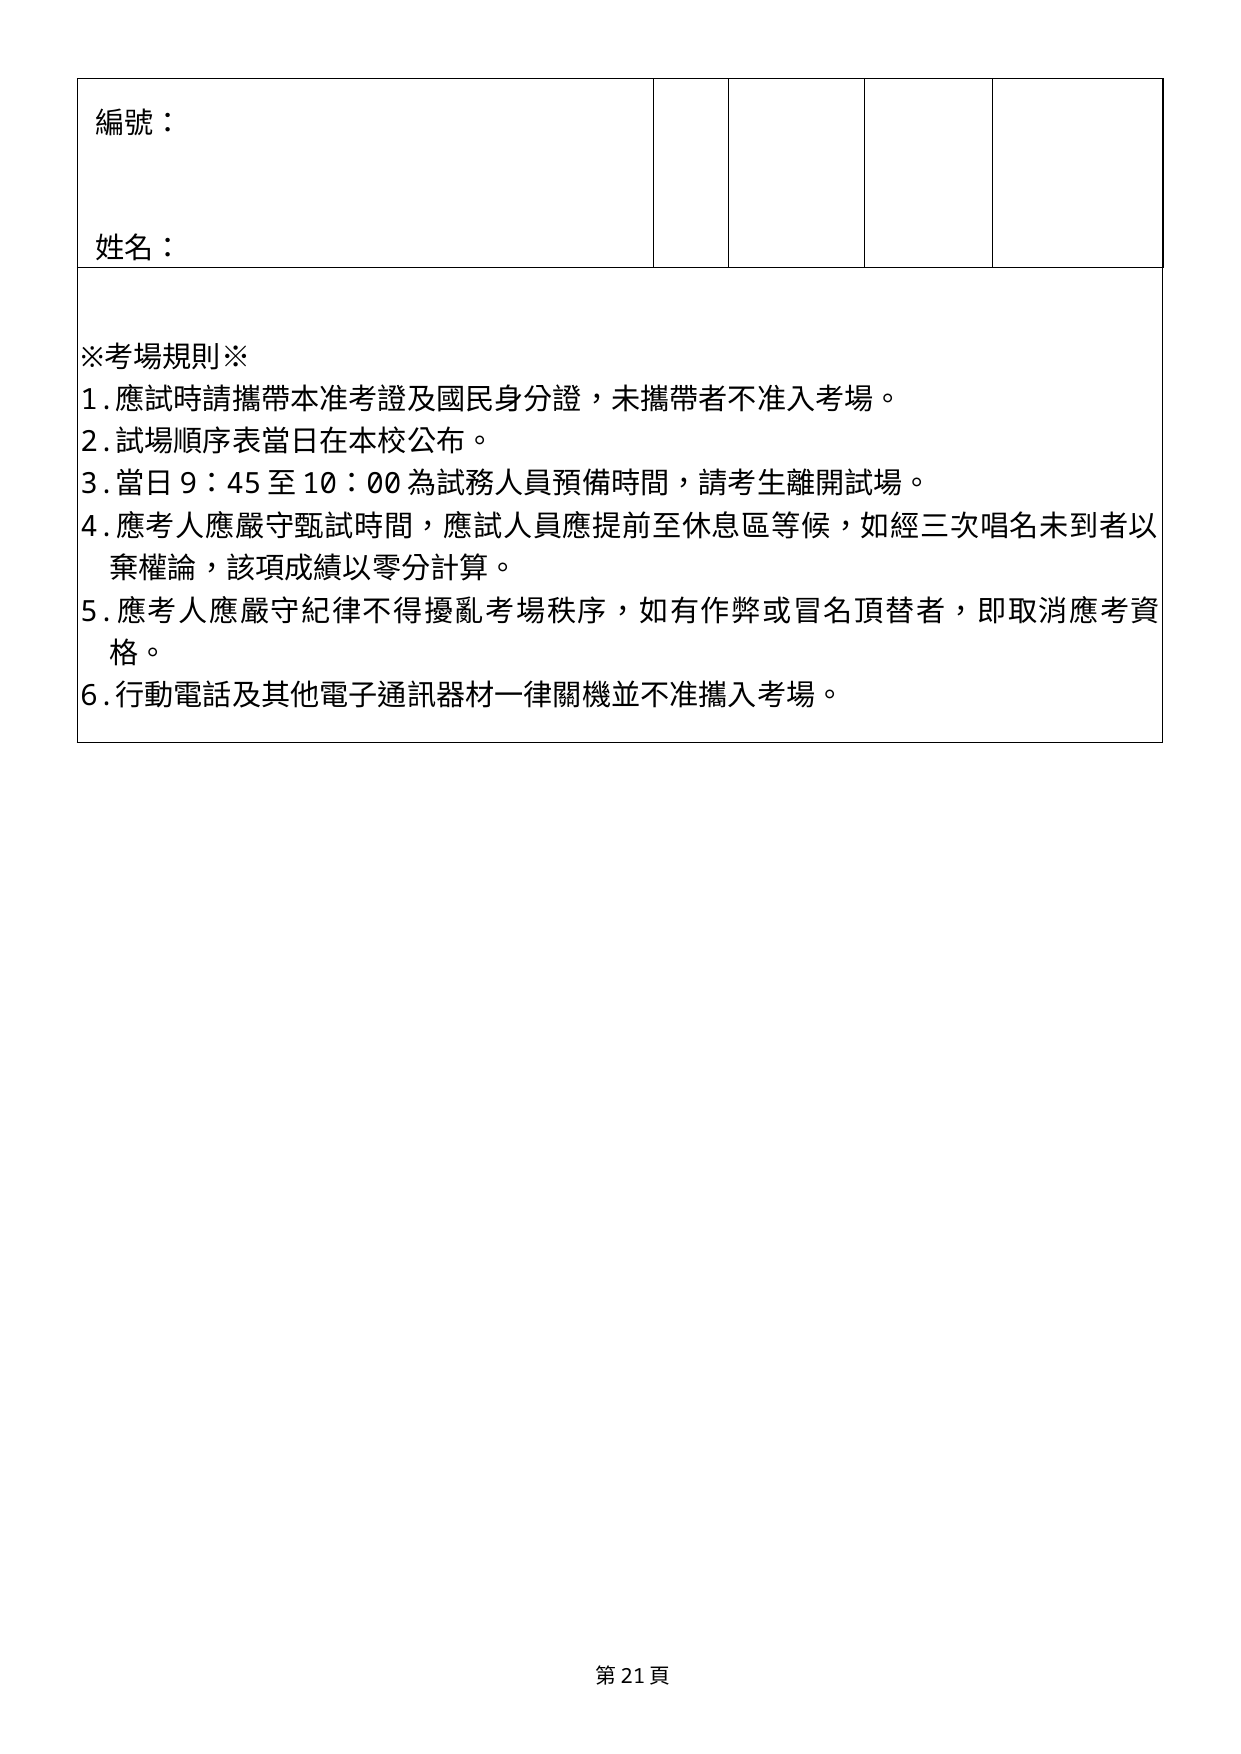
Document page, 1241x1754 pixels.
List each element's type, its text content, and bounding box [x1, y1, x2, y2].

table_cell [654, 79, 728, 267]
table_cell [729, 79, 864, 267]
table_header 臺中市烏日區烏日國民小學 113學年度第2次代理教師甄選准考證 第6-10招 編號： 姓名： [78, 79, 653, 267]
table_cell [993, 79, 1162, 267]
table_cell ※考場規則※ 1.應試時請攜帶本准考證及國民身分證，未攜帶者不准入考場。 2.試場順序表當日在本校公布。 3.當日9：45至10：00為試務人員預備時間，請考生離開試場。 4.應考人應嚴守甄試時間，應試人員應提前至休息區等候，如經三次唱名未到者以棄權論，該項成績以零分計算。 5.應考人應嚴守紀律不得擾亂考場秩序，如有作弊或冒名頂替者，即取消應考資格。 6.行動電話及其他電子通訊器材一律關機並不准攜入考場。 [78, 268, 1162, 742]
table_cell [865, 79, 992, 267]
